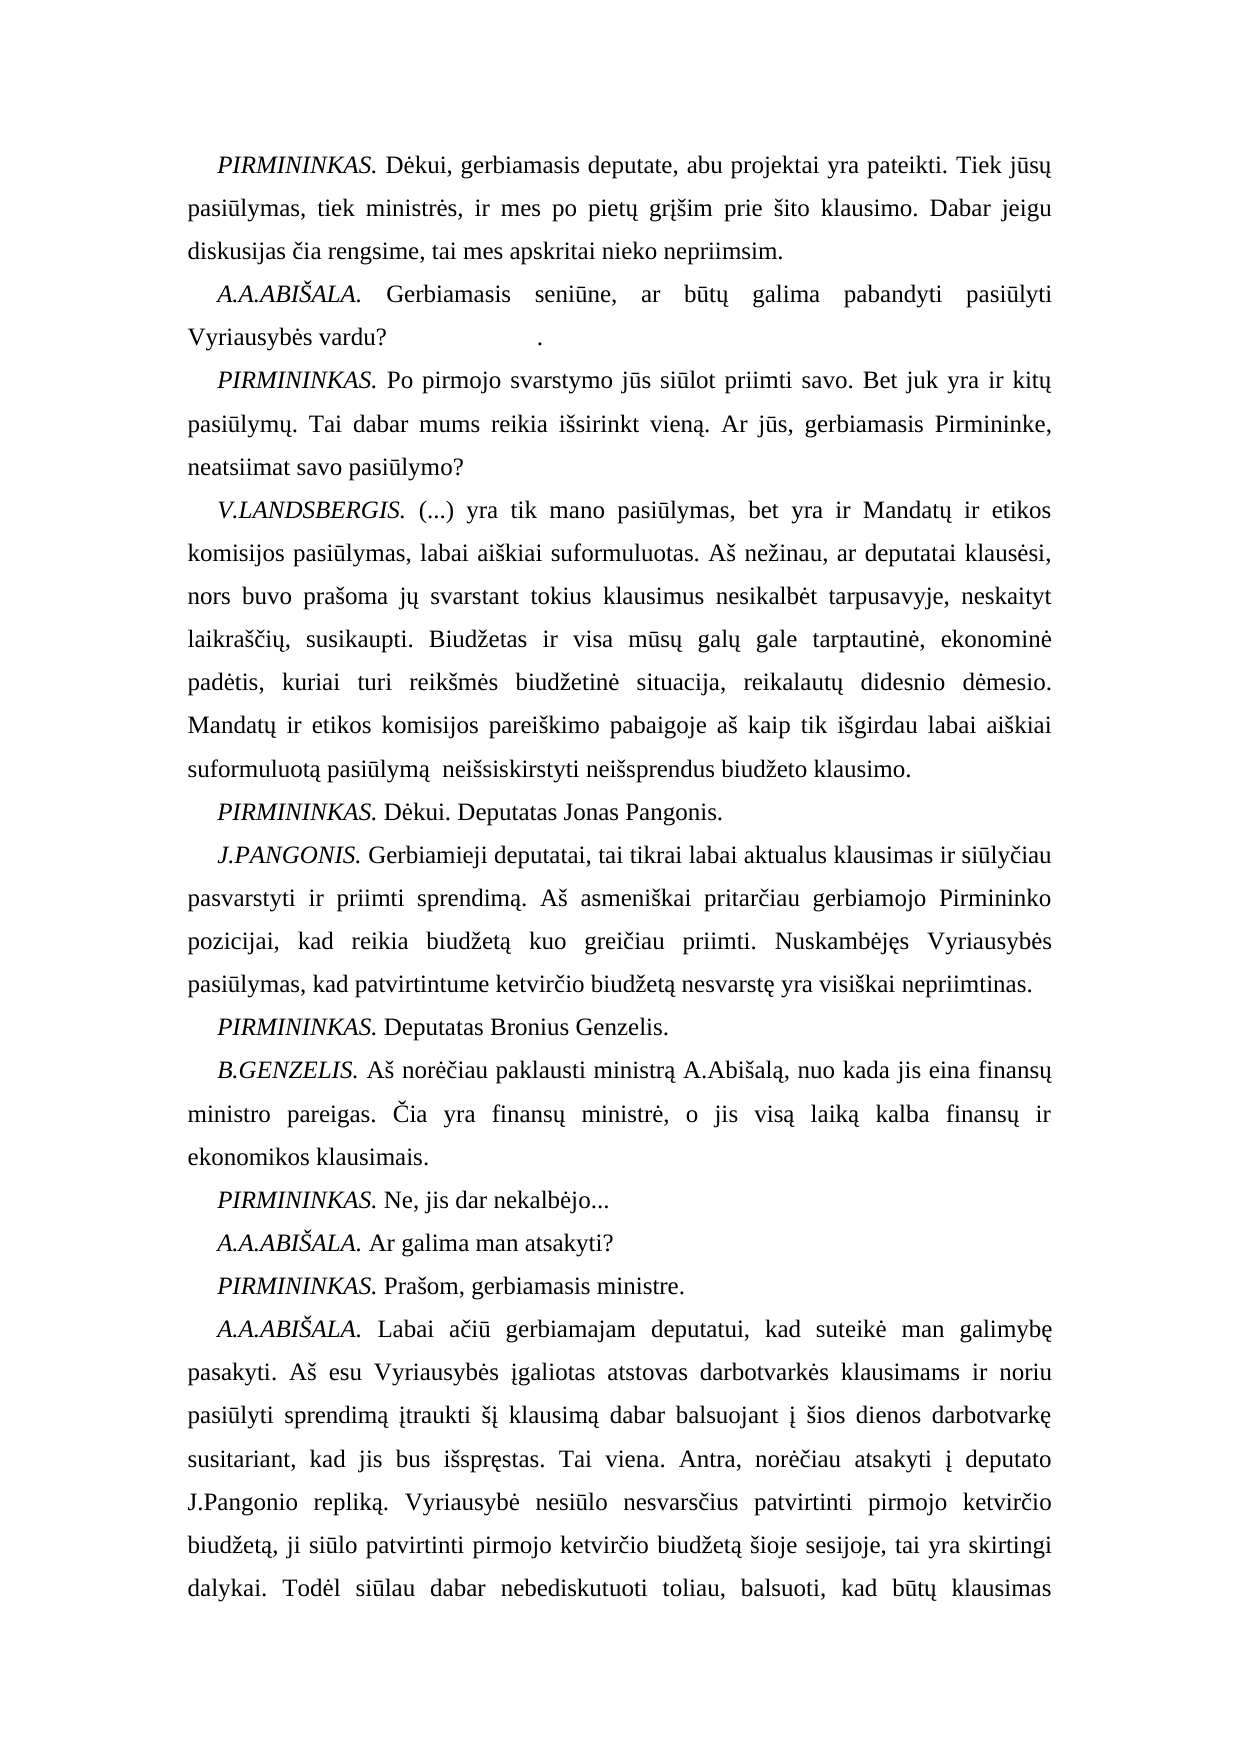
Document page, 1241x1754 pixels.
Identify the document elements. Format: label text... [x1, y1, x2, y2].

text A.A.ABIŠALA. Labai ačiū gerbiamajam deputatui, kad suteikė man galimybę pasakyti. Aš esu Vyriausybės įgaliotas atstovas darbotvarkės klausimams ir noriu pasiūlyti sprendimą įtraukti šį klausimą dabar balsuojant į šios dienos darbotvarkę susitariant, kad jis bus išspręstas. Tai viena. Antra, norėčiau atsakyti į deputato J.Pangonio repliką. Vyriausybė nesiūlo nesvarsčius patvirtinti pirmojo ketvirčio biudžetą, ji siūlo patvirtinti pirmojo ketvirčio biudžetą šioje sesijoje, tai yra skirtingi dalykai. Todėl siūlau dabar nebediskutuoti toliau, balsuoti, kad būtų klausimas [187, 1314, 1053, 1602]
text PIRMININKAS. Dėkui, gerbiamasis deputate, abu projektai yra pateikti. Tiek jūsų pasiūlymas, tiek ministrės, ir mes po pietų grįšim prie šito klausimo. Dabar jeigu diskusijas čia rengsime, tai mes apskritai nieko nepriimsim. [187, 150, 1053, 265]
text A.A.ABIŠALA. Ar galima man atsakyti? [187, 1228, 1053, 1257]
text V.LANDSBERGIS. (...) yra tik mano pasiūlymas, bet yra ir Mandatų ir etikos komisijos pasiūlymas, labai aiškiai suformuluotas. Aš nežinau, ar deputatai klausėsi, nors buvo prašoma jų svarstant tokius klausimus nesikalbėt tarpusavyje, neskaityt laikraščių, susikaupti. Biudžetas ir visa mūsų galų gale tarptautinė, ekonominė padėtis, kuriai turi reikšmės biudžetinė situacija, reikalautų didesnio dėmesio. Mandatų ir etikos komisijos pareiškimo pabaigoje aš kaip tik išgirdau labai aiškiai suformuluotą pasiūlymą neišsiskirstyti neišsprendus biudžeto klausimo. [187, 495, 1053, 782]
text PIRMININKAS. Po pirmojo svarstymo jūs siūlot priimti savo. Bet juk yra ir kitų pasiūlymų. Tai dabar mums reikia išsirinkt vieną. Ar jūs, gerbiamasis Pirmininke, neatsiimat savo pasiūlymo? [187, 366, 1053, 481]
text PIRMININKAS. Deputatas Bronius Genzelis. [187, 1012, 1053, 1041]
text J.PANGONIS. Gerbiamieji deputatai, tai tikrai labai aktualus klausimas ir siūlyčiau pasvarstyti ir priimti sprendimą. Aš asmeniškai pritarčiau gerbiamojo Pirmininko pozicijai, kad reikia biudžetą kuo greičiau priimti. Nuskambėjęs Vyriausybės pasiūlymas, kad patvirtintume ketvirčio biudžetą nesvarstę yra visiškai nepriimtinas. [187, 840, 1053, 998]
text PIRMININKAS. Prašom, gerbiamasis ministre. [187, 1271, 1053, 1300]
text A.A.ABIŠALA. Gerbiamasis seniūne, ar būtų galima pabandyti pasiūlyti Vyriausybės vardu? . [187, 279, 1053, 351]
text B.GENZELIS. Aš norėčiau paklausti ministrą A.Abišalą, nuo kada jis eina finansų ministro pareigas. Čia yra finansų ministrė, o jis visą laiką kalba finansų ir ekonomikos klausimais. [187, 1056, 1053, 1171]
text PIRMININKAS. Dėkui. Deputatas Jonas Pangonis. [187, 797, 1053, 826]
text PIRMININKAS. Ne, jis dar nekalbėjo... [187, 1185, 1053, 1214]
